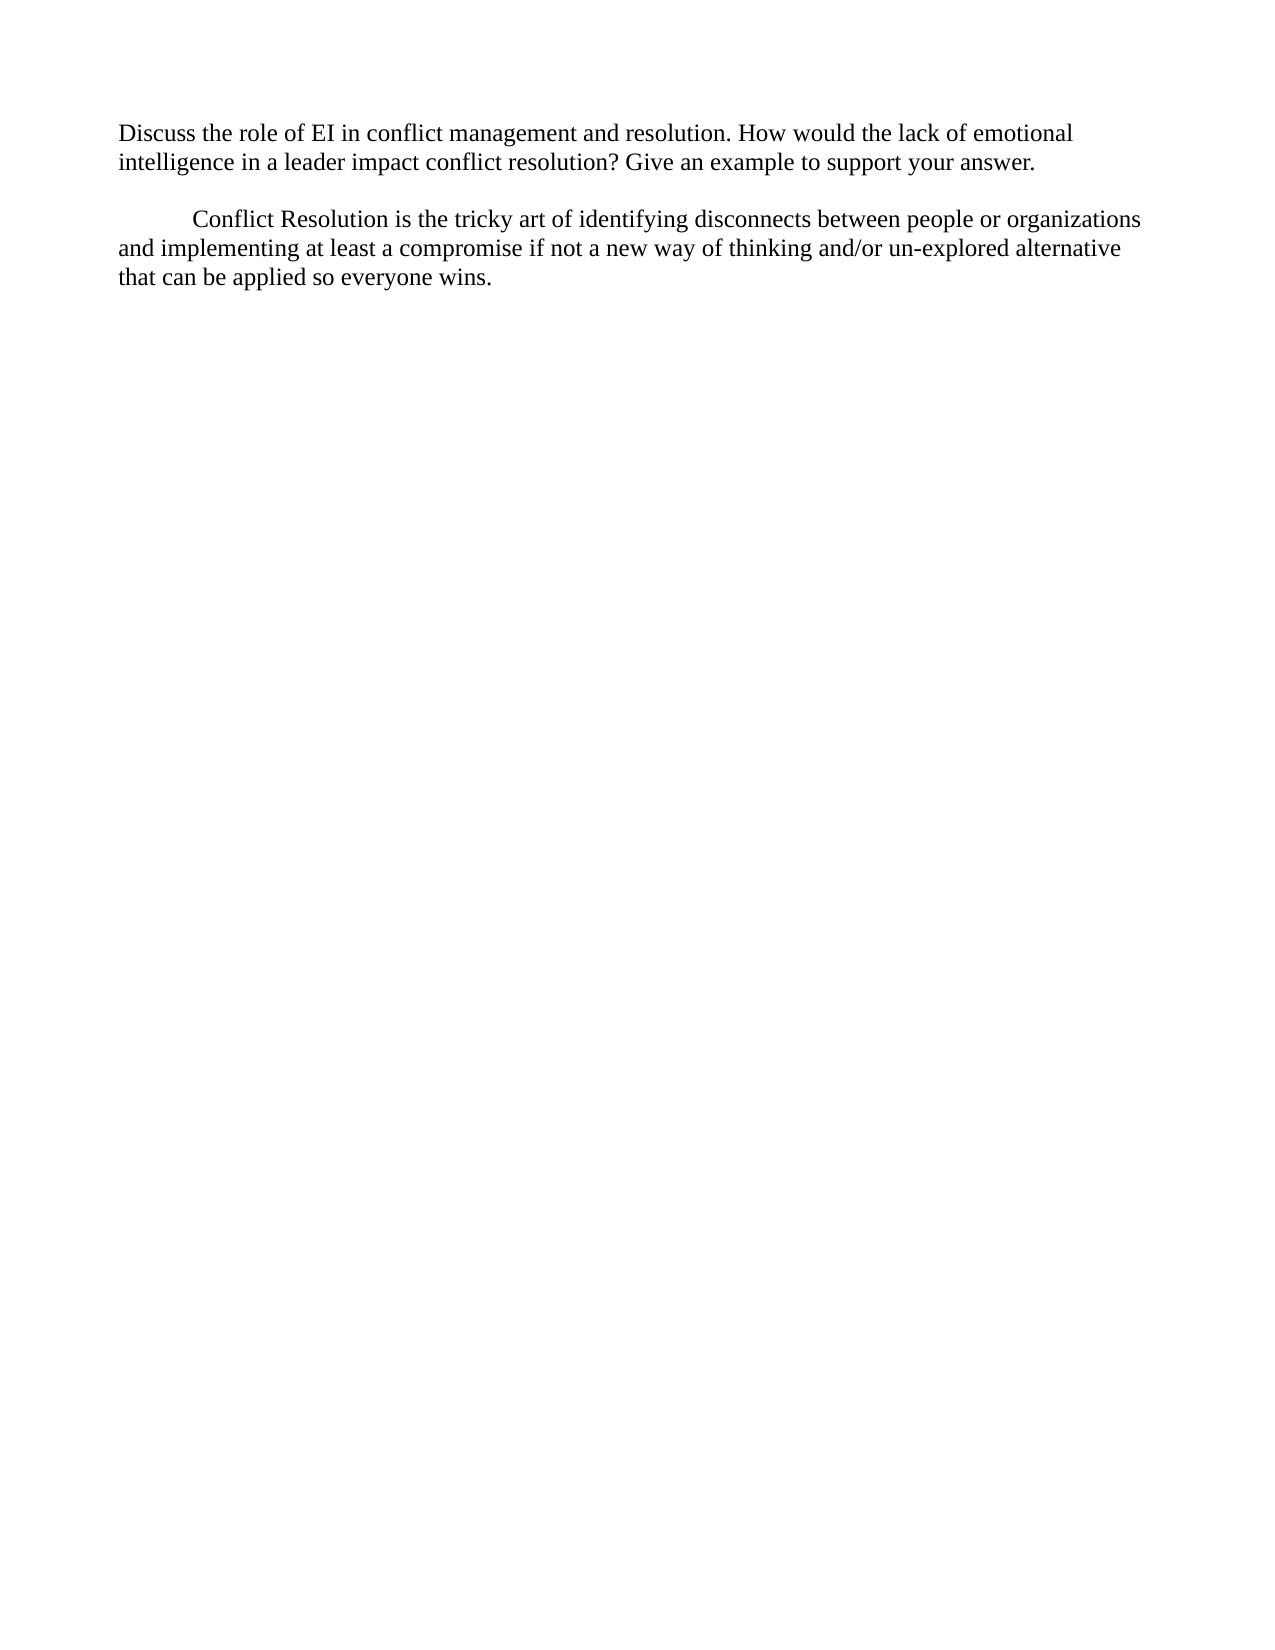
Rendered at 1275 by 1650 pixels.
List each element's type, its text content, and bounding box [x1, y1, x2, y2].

text Conflict Resolution is the tricky art of identifying disconnects between people or organizations and implementing at least a compromise if not a new way of thinking and/or un-explored alternative that can be applied so everyone wins. [118, 204, 1157, 291]
text Discuss the role of EI in conflict management and resolution. How would the lack of emotional intelligence in a leader impact conflict resolution? Give an example to support your answer. [118, 118, 1157, 176]
